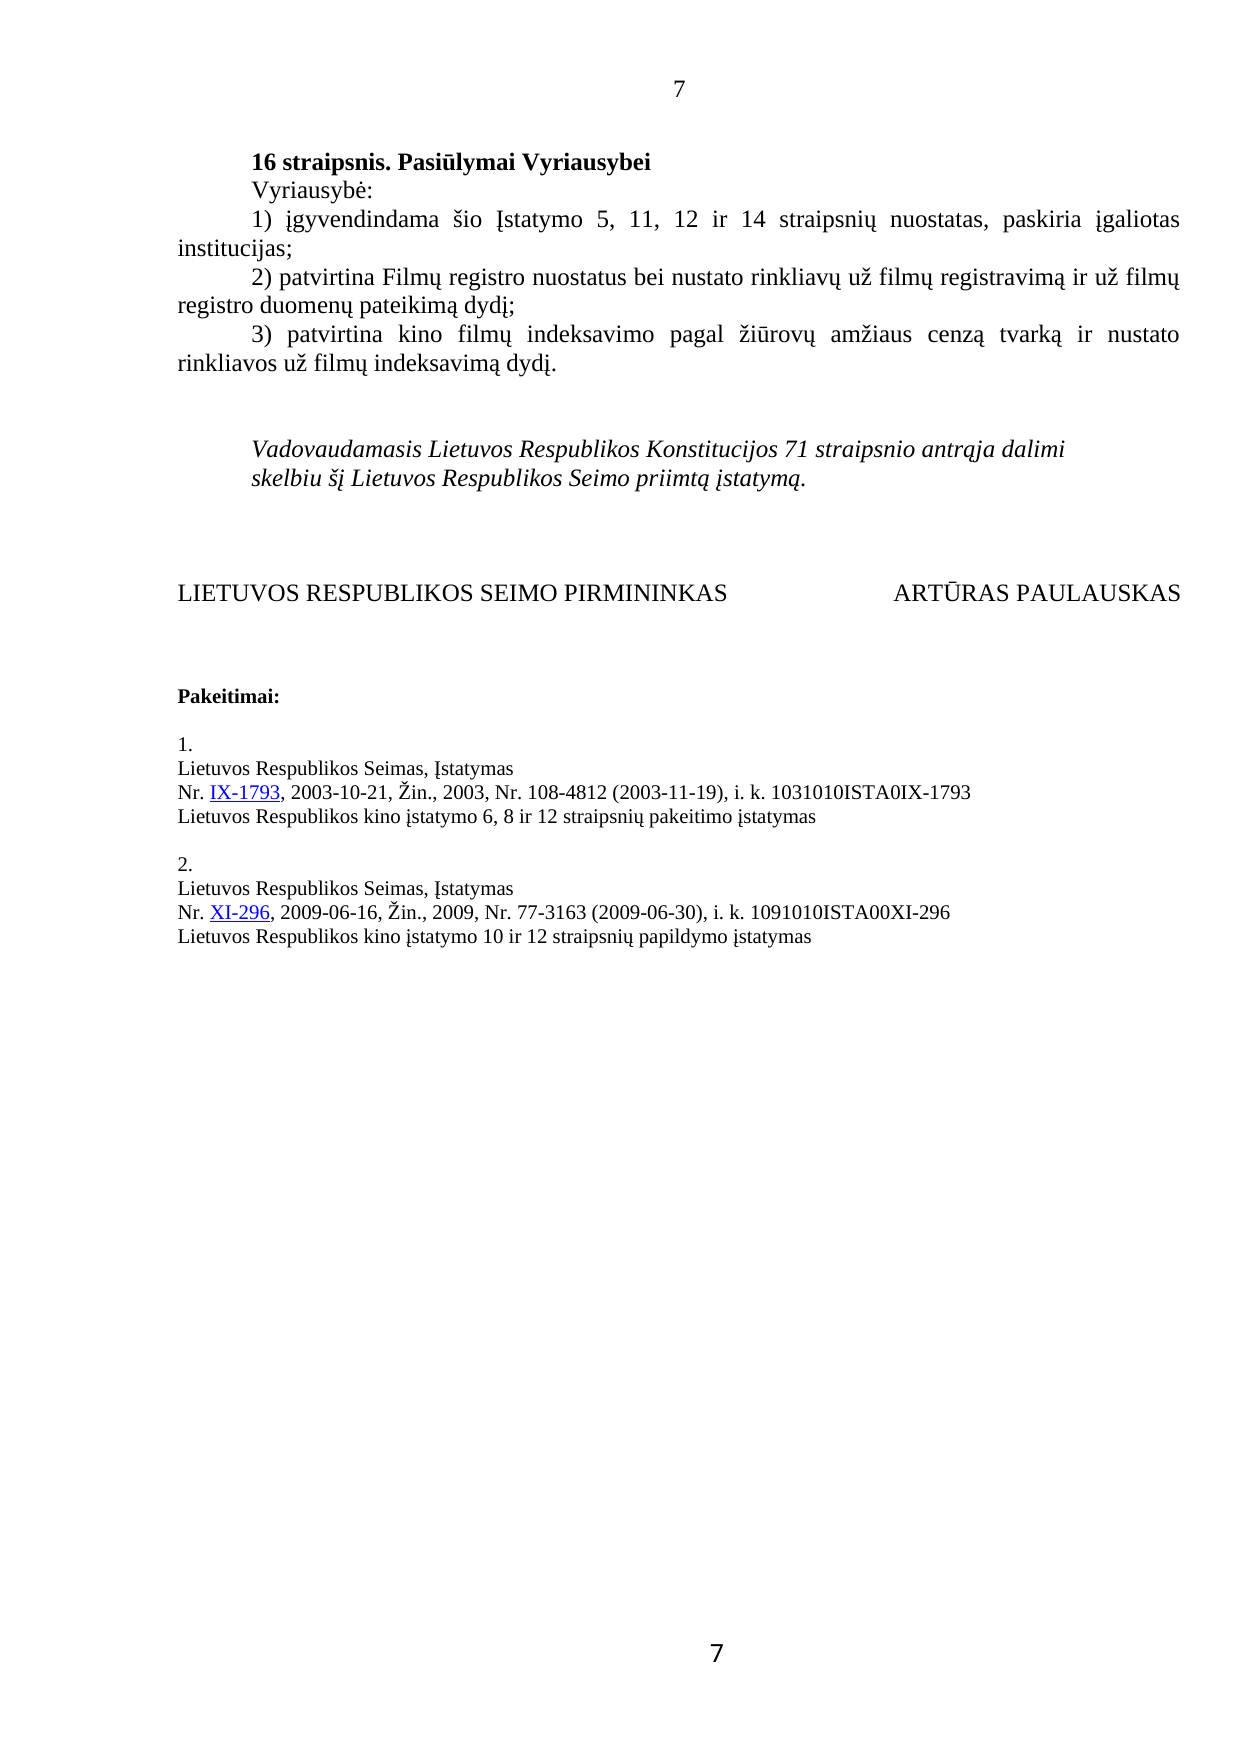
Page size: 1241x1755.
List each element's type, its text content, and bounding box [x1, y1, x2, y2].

text skelbiu šį Lietuvos Respublikos Seimo priimtą įstatymą. [251, 463, 1181, 492]
text 1) įgyvendindama šio Įstatymo 5, 11, 12 ir 14 straipsnių nuostatas, paskiria įgaliotas institucijas; [177, 204, 1181, 262]
text 3) patvirtina kino filmų indeksavimo pagal žiūrovų amžiaus cenzą tvarką ir nustato rinkliavos už filmų indeksavimą dydį. [177, 319, 1181, 377]
text 16 straipsnis. Pasiūlymai Vyriausybei [177, 147, 1181, 176]
text Nr. XI-296, 2009-06-16, Žin., 2009, Nr. 77-3163 (2009-06-30), i. k. 1091010ISTA00XI-296 [177, 900, 1181, 924]
text Lietuvos Respublikos Seimas, Įstatymas [177, 876, 1181, 900]
text Pakeitimai: [177, 684, 1181, 708]
text Lietuvos Respublikos kino įstatymo 6, 8 ir 12 straipsnių pakeitimo įstatymas [177, 804, 1181, 828]
text Vyriausybė: [177, 176, 1181, 204]
text Nr. IX-1793, 2003-10-21, Žin., 2003, Nr. 108-4812 (2003-11-19), i. k. 1031010ISTA0IX-1793 [177, 780, 1181, 804]
text 2. [177, 852, 1181, 876]
text 2) patvirtina Filmų registro nuostatus bei nustato rinkliavų už filmų registravimą ir už filmų registro duomenų pateikimą dydį; [177, 262, 1181, 319]
text Lietuvos Respublikos Seimas, Įstatymas [177, 756, 1181, 780]
text 1. [177, 732, 1181, 756]
text Vadovaudamasis Lietuvos Respublikos Konstitucijos 71 straipsnio antrąja dalimi [251, 434, 1181, 463]
text LIETUVOS RESPUBLIKOS SEIMO PIRMININKAS ARTŪRAS PAULAUSKAS [177, 578, 1181, 607]
text Lietuvos Respublikos kino įstatymo 10 ir 12 straipsnių papildymo įstatymas [177, 924, 1181, 948]
